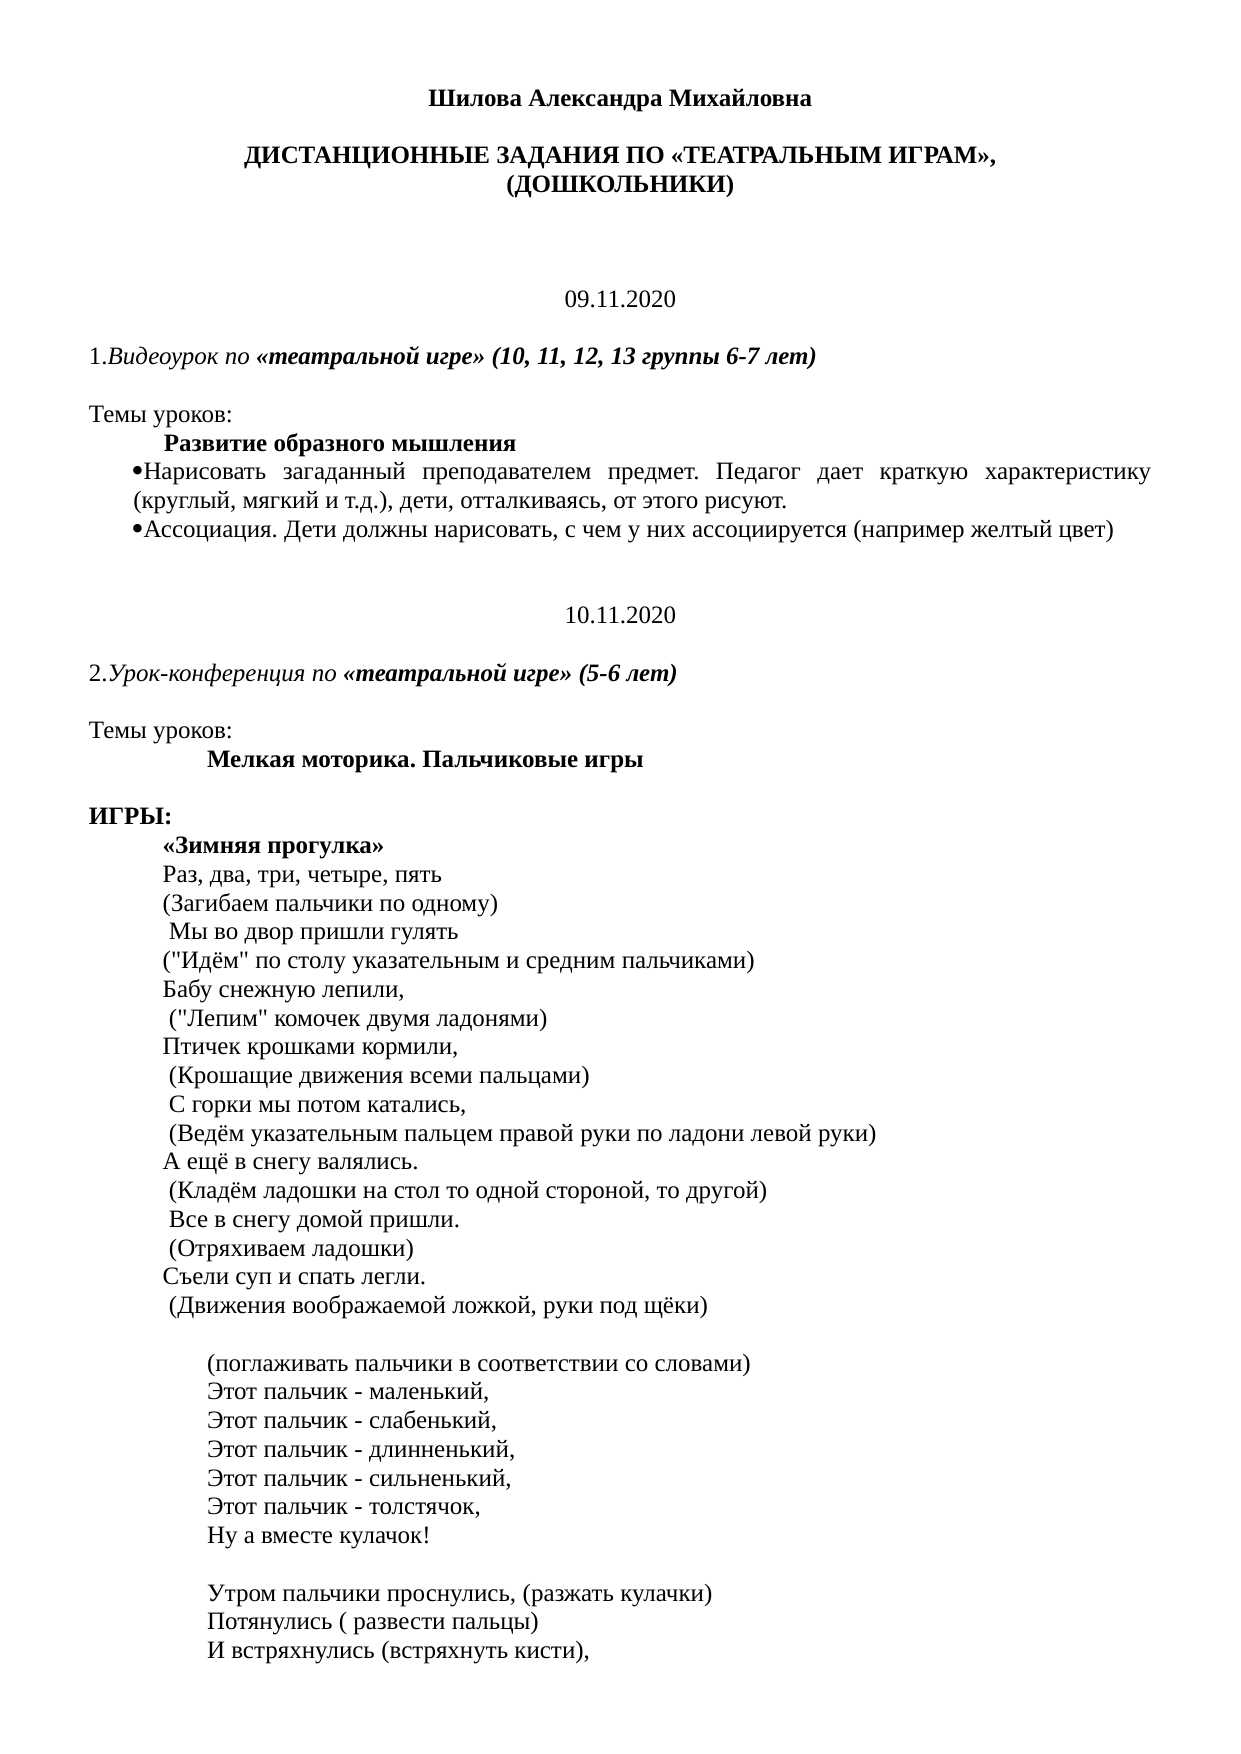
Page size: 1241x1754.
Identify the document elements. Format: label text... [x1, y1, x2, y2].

list Видеоурок по «театральной игре» (10, 11, 12, 13 группы 6-7 лет) [89, 341, 1152, 370]
text Съели суп и спать легли. [162, 1261, 1152, 1290]
list Урок-конференция по «театральной игре» (5-6 лет) [89, 658, 1152, 686]
text (ДОШКОЛЬНИКИ) [89, 169, 1152, 198]
text (Крошащие движения всеми пальцами) [162, 1060, 1152, 1089]
text ("Идём" по столу указательным и средним пальчиками) [162, 945, 1152, 974]
text А ещё в снегу валялись. [162, 1146, 1152, 1175]
text Бабу снежную лепили, [162, 974, 1152, 1003]
list Нарисовать загаданный преподавателем предмет. Педагог дает краткую характеристику (круглый, мягкий и т.д.), дети, отталкиваясь, от этого рисуют. [133, 456, 1152, 514]
text Утром пальчики проснулись, (разжать кулачки) Потянулись ( развести пальцы) И встряхнулись (встряхнуть кисти), [207, 1578, 1152, 1664]
text Мы во двор пришли гулять [162, 916, 1152, 945]
text ("Лепим" комочек двумя ладонями) [162, 1003, 1152, 1031]
text Все в снегу домой пришли. [162, 1204, 1152, 1233]
list Ассоциация. Дети должны нарисовать, с чем у них ассоциируется (например желтый цвет) [133, 514, 1152, 543]
text (Загибаем пальчики по одному) [162, 888, 1152, 916]
text (Ведём указательным пальцем правой руки по ладони левой руки) [162, 1118, 1152, 1146]
text Раз, два, три, четыре, пять [162, 859, 1152, 888]
text Птичек крошками кормили, [162, 1031, 1152, 1060]
text Мелкая моторика. Пальчиковые игры [207, 744, 1152, 773]
text Развитие образного мышления [164, 428, 1152, 456]
text (Кладём ладошки на стол то одной стороной, то другой) [162, 1175, 1152, 1204]
text (Отряхиваем ладошки) [162, 1233, 1152, 1261]
text Темы уроков: [89, 715, 1152, 744]
text «Зимняя прогулка» [162, 830, 1152, 859]
text ИГРЫ: [89, 801, 1152, 830]
text (поглаживать пальчики в соответствии со словами) Этот пальчик - маленький, Этот пальчик - слабенький, Этот пальчик - длинненький, Этот пальчик - сильненький, Этот пальчик - толстячок, Ну а вместе кулачок! [207, 1348, 1152, 1549]
text 10.11.2020 [89, 600, 1152, 629]
text ДИСТАНЦИОННЫЕ ЗАДАНИЯ ПО «ТЕАТРАЛЬНЫМ ИГРАМ», [89, 140, 1152, 169]
text С горки мы потом катались, [162, 1089, 1152, 1118]
text 09.11.2020 [89, 284, 1152, 313]
text Шилова Александра Михайловна [89, 83, 1152, 111]
text (Движения воображаемой ложкой, руки под щёки) [162, 1290, 1152, 1319]
text Темы уроков: [89, 399, 1152, 428]
